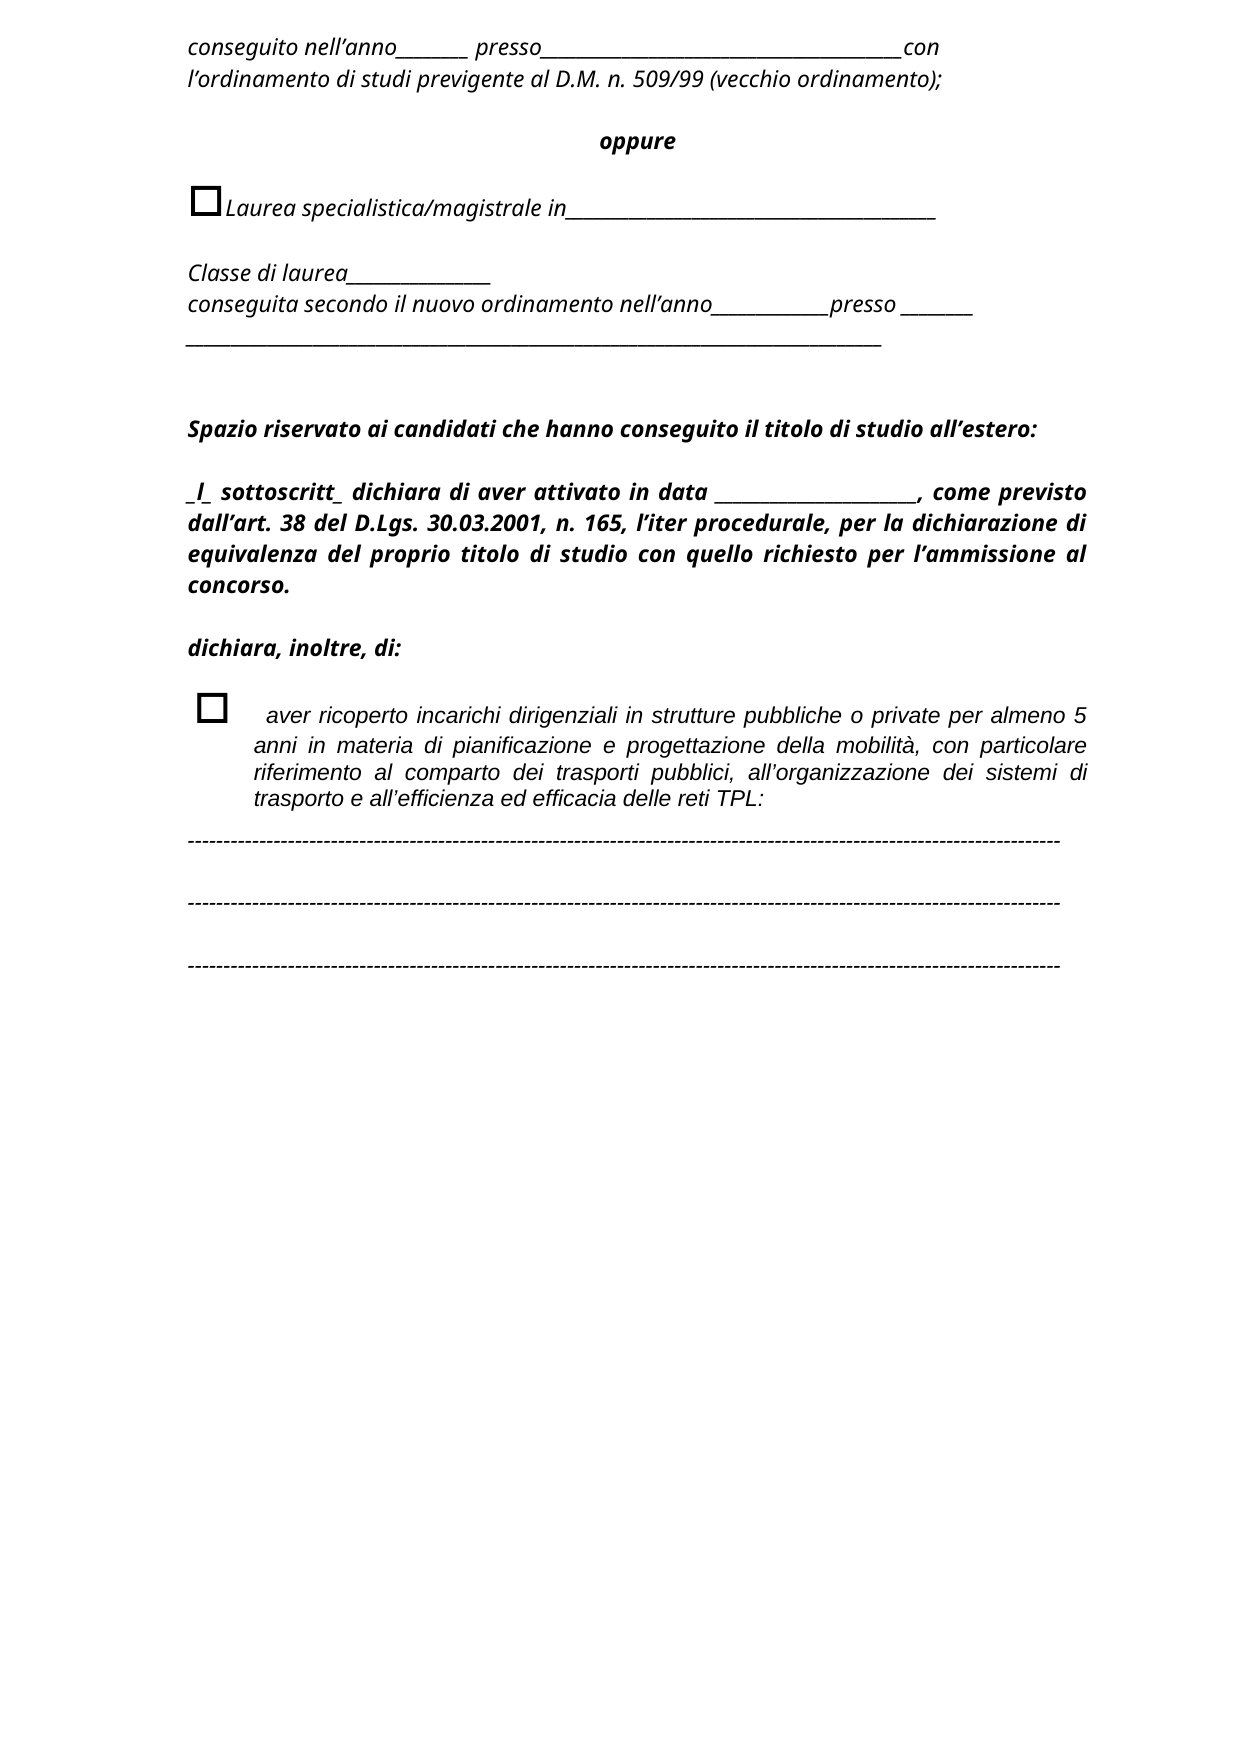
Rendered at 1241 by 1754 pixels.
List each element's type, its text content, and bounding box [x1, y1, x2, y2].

text dichiara, inoltre, di: [187, 632, 1090, 663]
text _____________________________________________________________________________ [187, 319, 1090, 350]
text Spazio riservato ai candidati che hanno conseguito il titolo di studio all’estero: [187, 413, 1090, 444]
text -------------------------------------------------------------------------------------------------------------------------- [187, 949, 1090, 980]
text _l_ sottoscritt_ dichiara di aver attivato in data ______________________, come previsto dall’art. 38 del D.Lgs. 30.03.2001, n. 165, l’iter procedurale, per la dichiarazione di equivalenza del proprio titolo di studio con quello richiesto per l’ammissione al concorso. [187, 475, 1090, 600]
text conseguita secondo il nuovo ordinamento nell’anno_____________presso ________ [187, 288, 1090, 319]
text conseguito nell’anno________ presso________________________________________con [187, 31, 1090, 62]
text Laurea specialistica/magistrale in_________________________________________ [187, 187, 1090, 225]
text -------------------------------------------------------------------------------------------------------------------------- [187, 886, 1090, 917]
text -------------------------------------------------------------------------------------------------------------------------- [187, 824, 1090, 855]
text Classe di laurea________________ [187, 257, 1090, 288]
text l’ordinamento di studi previgente al D.M. n. 509/99 (vecchio ordinamento); [187, 62, 1090, 94]
text oppure [187, 125, 1090, 156]
text aver ricoperto incarichi dirigenziali in strutture pubbliche o private per almeno 5 anni in materia di pianificazione e progettazione della mobilità, con particolare riferimento al comparto dei trasporti pubblici, all’organizzazione dei sistemi di trasporto e all’efficienza ed efficacia delle reti TPL: [194, 694, 1090, 811]
